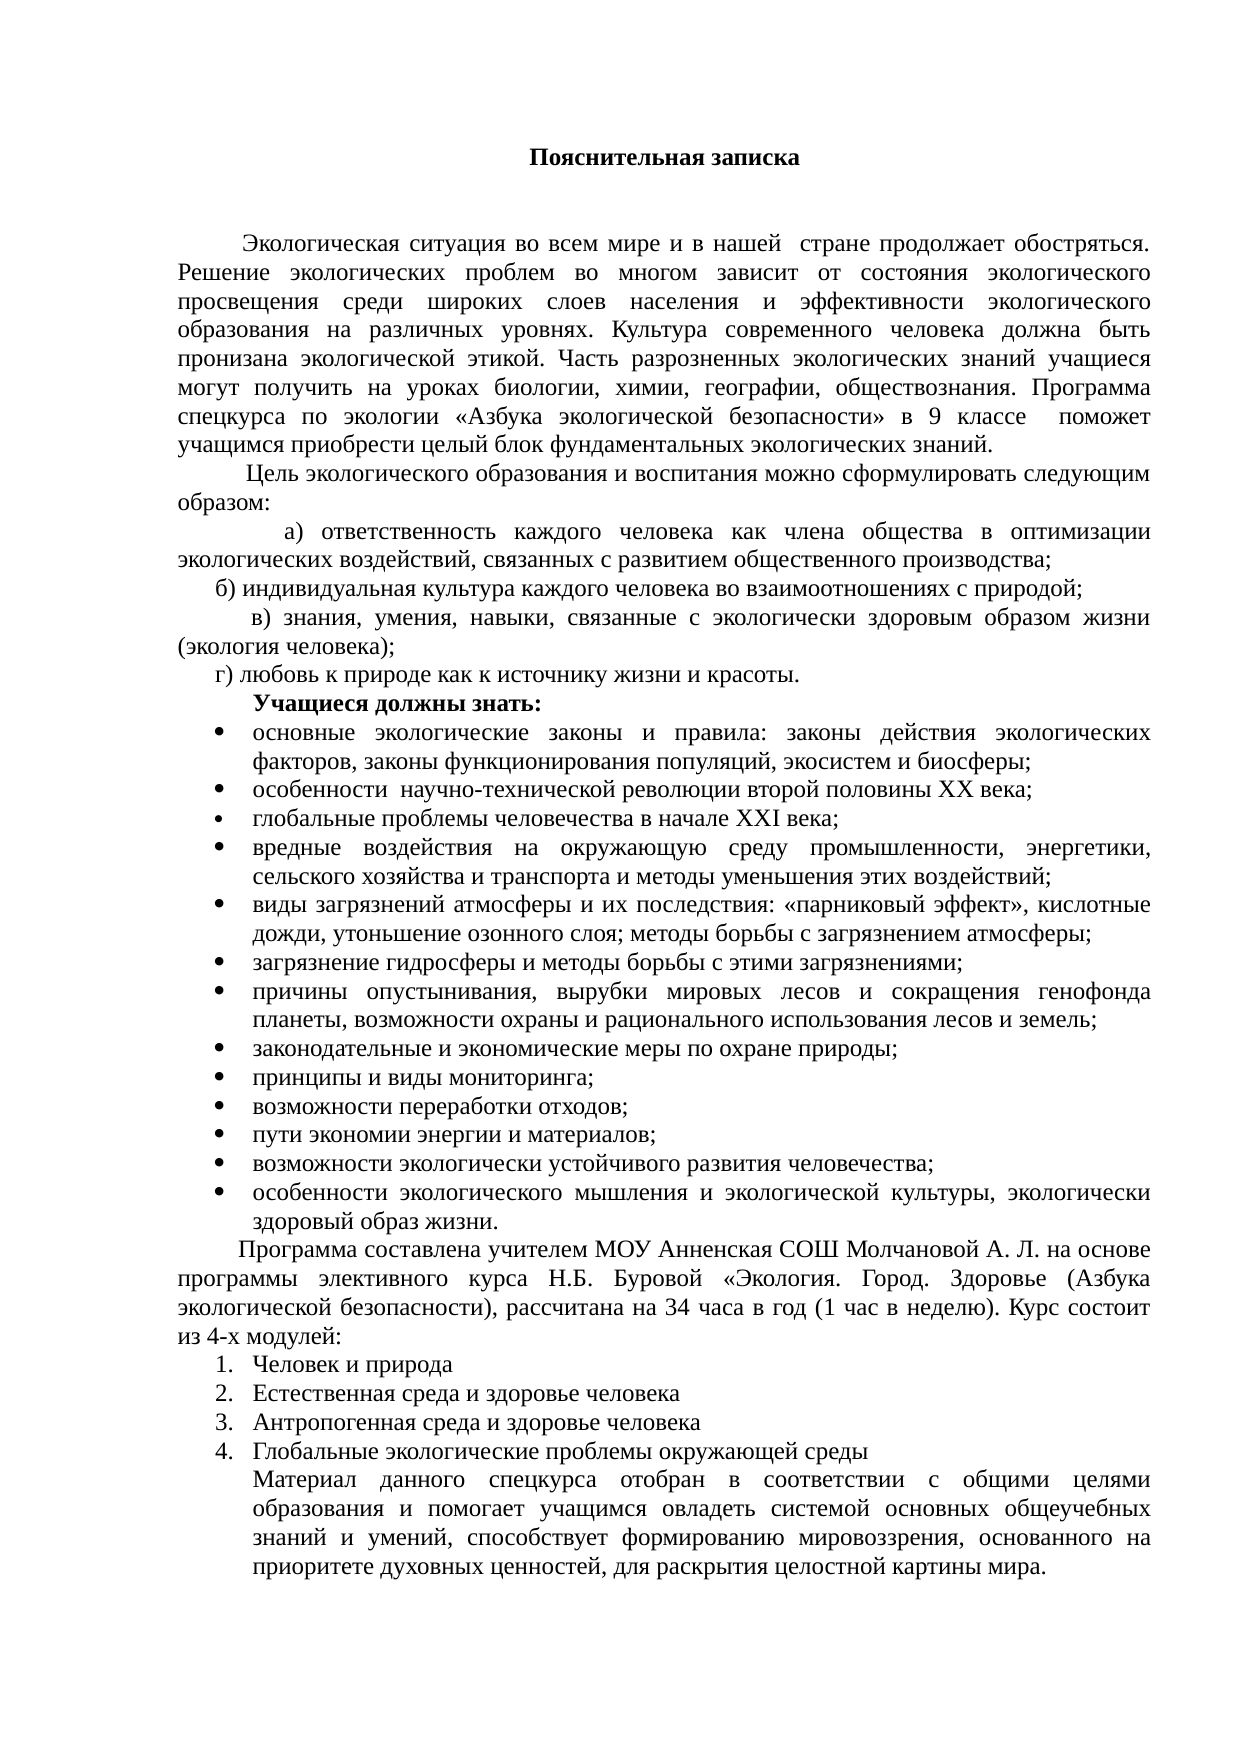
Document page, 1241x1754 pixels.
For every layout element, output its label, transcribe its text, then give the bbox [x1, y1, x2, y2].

list Антропогенная среда и здоровье человека [215, 1407, 1152, 1436]
text б) индивидуальная культура каждого человека во взаимоотношениях с природой; [177, 573, 1152, 602]
text Экологическая ситуация во всем мире и в нашей стране продолжает обостряться. Решение экологических проблем во многом зависит от состояния экологического просвещения среди широких слоев населения и эффективности экологического образования на различных уровнях. Культура современного человека должна быть пронизана экологической этикой. Часть разрозненных экологических знаний учащиеся могут получить на уроках биологии, химии, географии, обществознания. Программа спецкурса по экологии «Азбука экологической безопасности» в 9 классе поможет учащимся приобрести целый блок фундаментальных экологических знаний. [177, 228, 1152, 458]
list причины опустынивания, вырубки мировых лесов и сокращения генофонда планеты, возможности охраны и рационального использования лесов и земель; [215, 976, 1152, 1033]
list принципы и виды мониторинга; [215, 1062, 1152, 1091]
list Человек и природа [215, 1349, 1152, 1378]
list глобальные проблемы человечества в начале ХХI века; [215, 803, 1152, 832]
list Глобальные экологические проблемы окружающей среды [215, 1436, 1152, 1464]
list загрязнение гидросферы и методы борьбы с этими загрязнениями; [215, 947, 1152, 976]
list Естественная среда и здоровье человека [215, 1378, 1152, 1407]
list виды загрязнений атмосферы и их последствия: «парниковый эффект», кислотные дожди, утоньшение озонного слоя; методы борьбы с загрязнением атмосферы; [215, 889, 1152, 947]
text Цель экологического образования и воспитания можно сформулировать следующим образом: [177, 458, 1152, 516]
text Учащиеся должны знать: [252, 688, 1152, 717]
list возможности переработки отходов; [215, 1091, 1152, 1119]
list особенности экологического мышления и экологической культуры, экологически здоровый образ жизни. [215, 1177, 1152, 1234]
text а) ответственность каждого человека как члена общества в оптимизации экологических воздействий, связанных с развитием общественного производства; [177, 516, 1152, 573]
text в) знания, умения, навыки, связанные с экологически здоровым образом жизни (экология человека); [177, 602, 1152, 659]
list пути экономии энергии и материалов; [215, 1119, 1152, 1148]
list Материал данного спецкурса отобран в соответствии с общими целями образования и помогает учащимся овладеть системой основных общеучебных знаний и умений, способствует формированию мировоззрения, основанного на приоритете духовных ценностей, для раскрытия целостной картины мира. [252, 1464, 1152, 1579]
list возможности экологически устойчивого развития человечества; [215, 1148, 1152, 1177]
text Программа составлена учителем МОУ Анненская СОШ Молчановой А. Л. на основе программы элективного курса Н.Б. Буровой «Экология. Город. Здоровье (Азбука экологической безопасности), рассчитана на 34 часа в год (1 час в неделю). Курс состоит из 4-х модулей: [177, 1234, 1152, 1349]
text Пояснительная записка [177, 142, 1152, 171]
list законодательные и экономические меры по охране природы; [215, 1033, 1152, 1062]
text г) любовь к природе как к источнику жизни и красоты. [177, 659, 1152, 688]
list вредные воздействия на окружающую среду промышленности, энергетики, сельского хозяйства и транспорта и методы уменьшения этих воздействий; [215, 832, 1152, 889]
list особенности научно-технической революции второй половины ХХ века; [215, 774, 1152, 803]
list основные экологические законы и правила: законы действия экологических факторов, законы функционирования популяций, экосистем и биосферы; [215, 717, 1152, 774]
